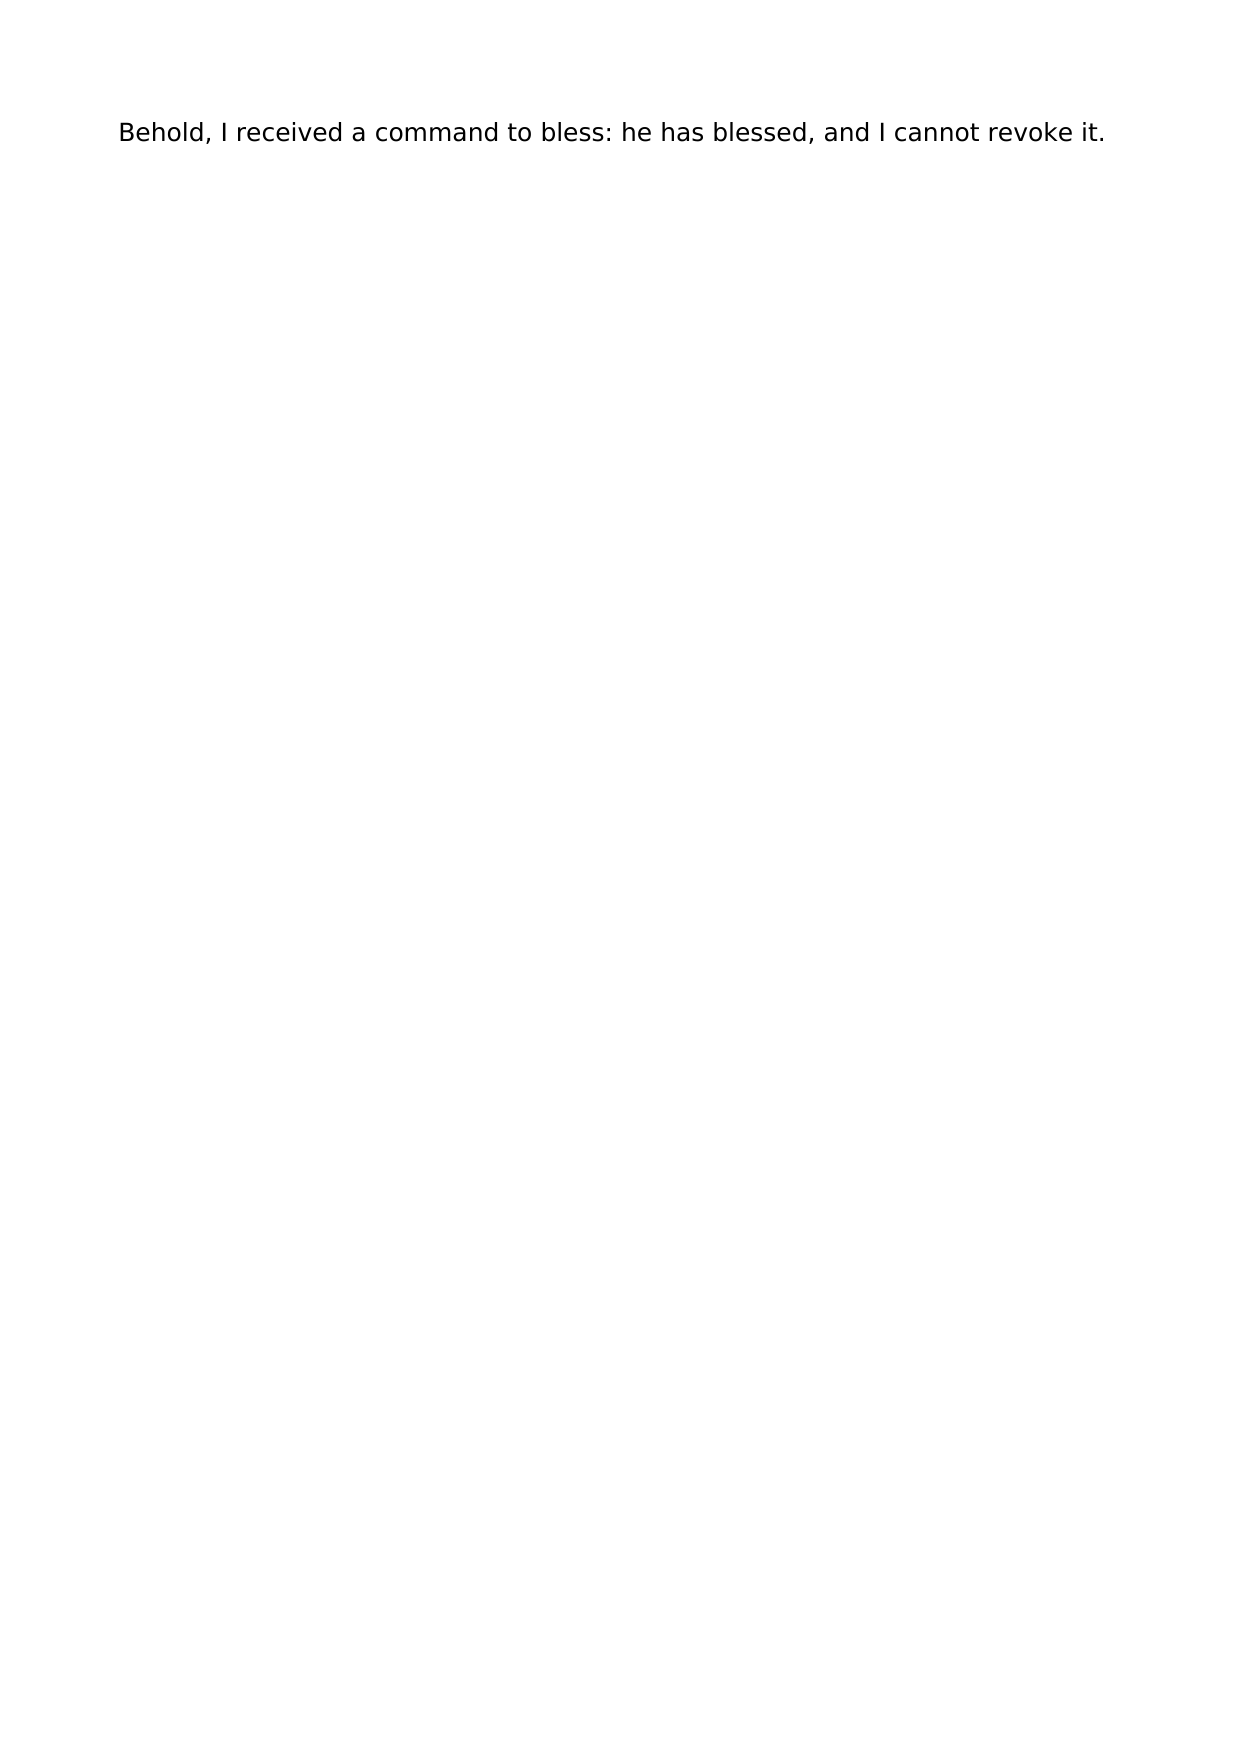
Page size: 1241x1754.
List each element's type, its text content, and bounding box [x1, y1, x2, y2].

text Behold, I received a command to bless: he has blessed, and I cannot revoke it. [118, 118, 1122, 147]
